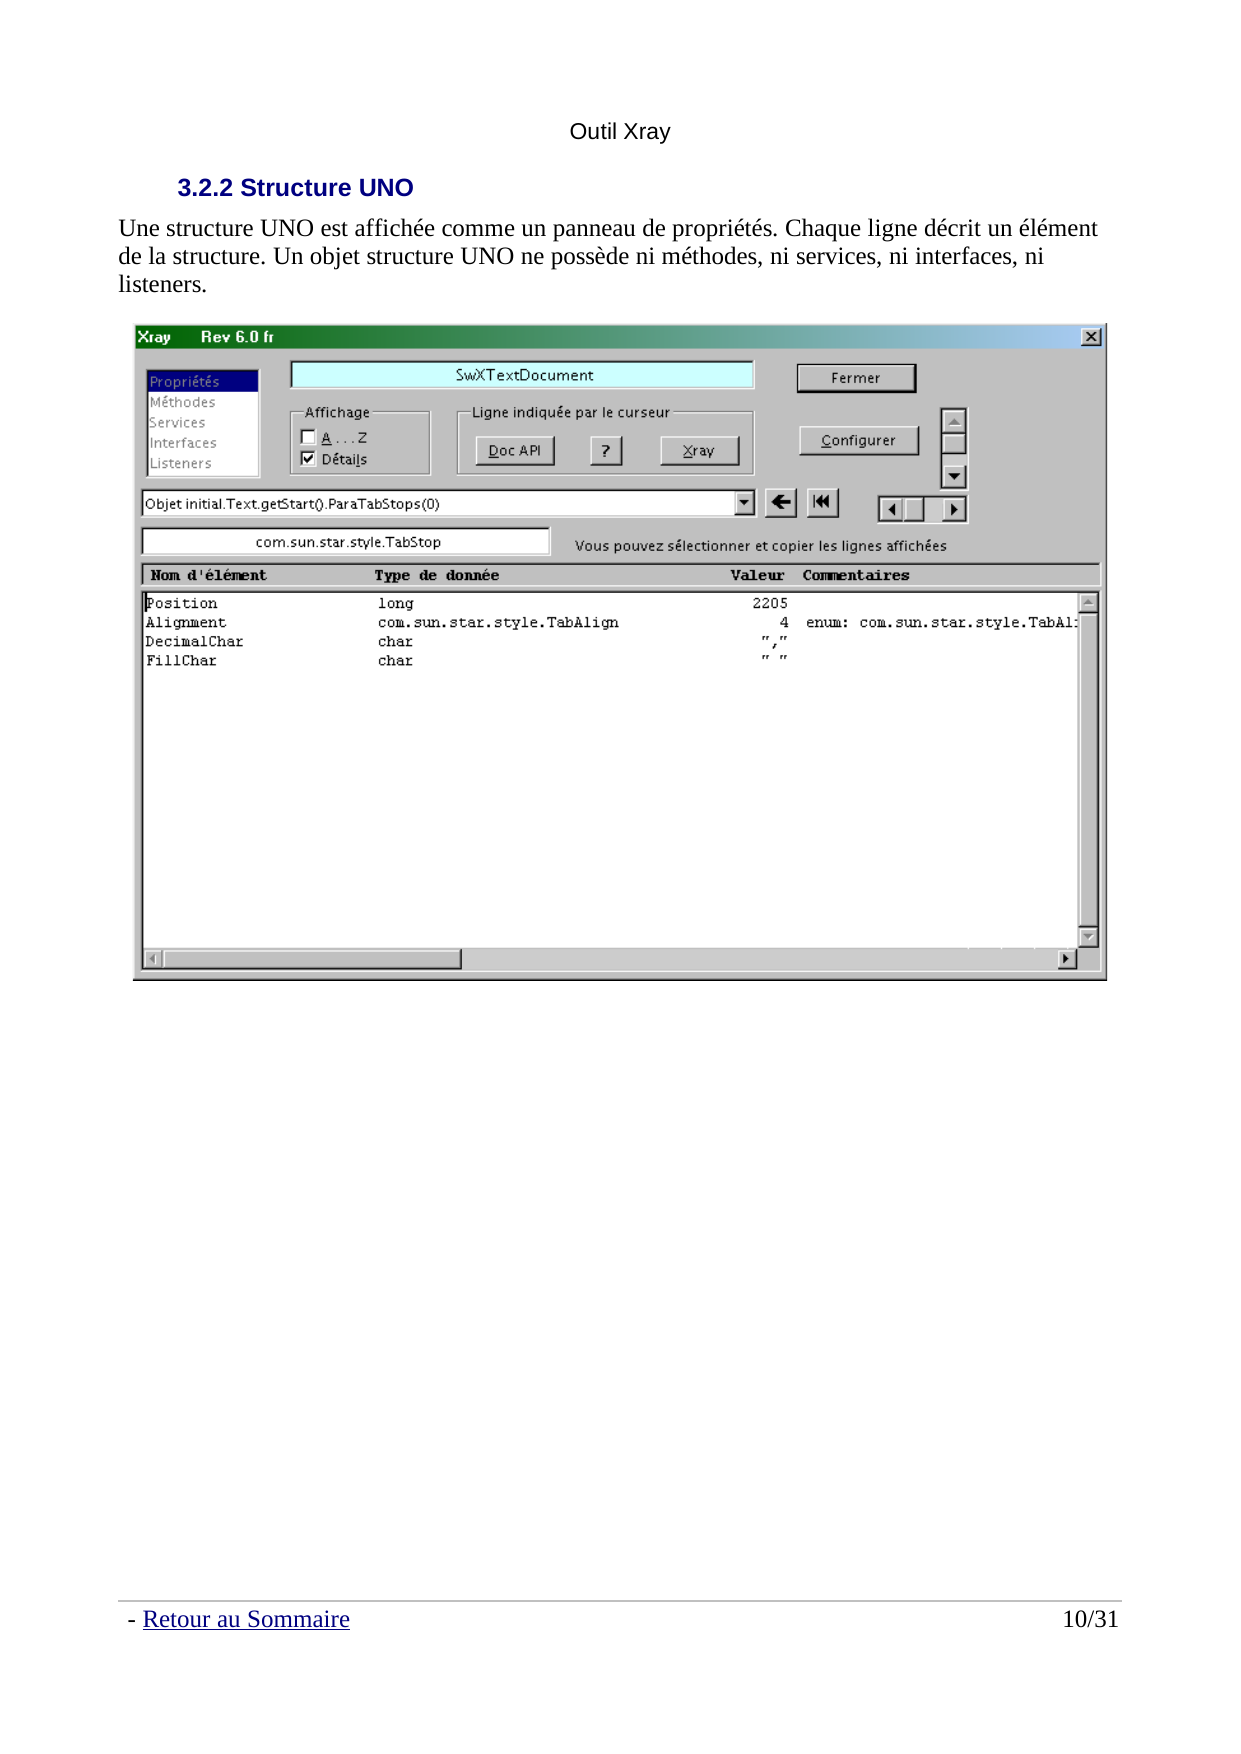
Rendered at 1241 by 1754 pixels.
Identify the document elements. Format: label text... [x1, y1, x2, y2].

picture [132, 323, 1108, 981]
text Une structure UNO est affichée comme un panneau de propriétés. Chaque ligne décrit un élément de la structure. Un objet structure UNO ne possède ni méthodes, ni services, ni interfaces, ni listeners. [118, 214, 1122, 298]
subtitle Structure UNO [177, 174, 1122, 202]
